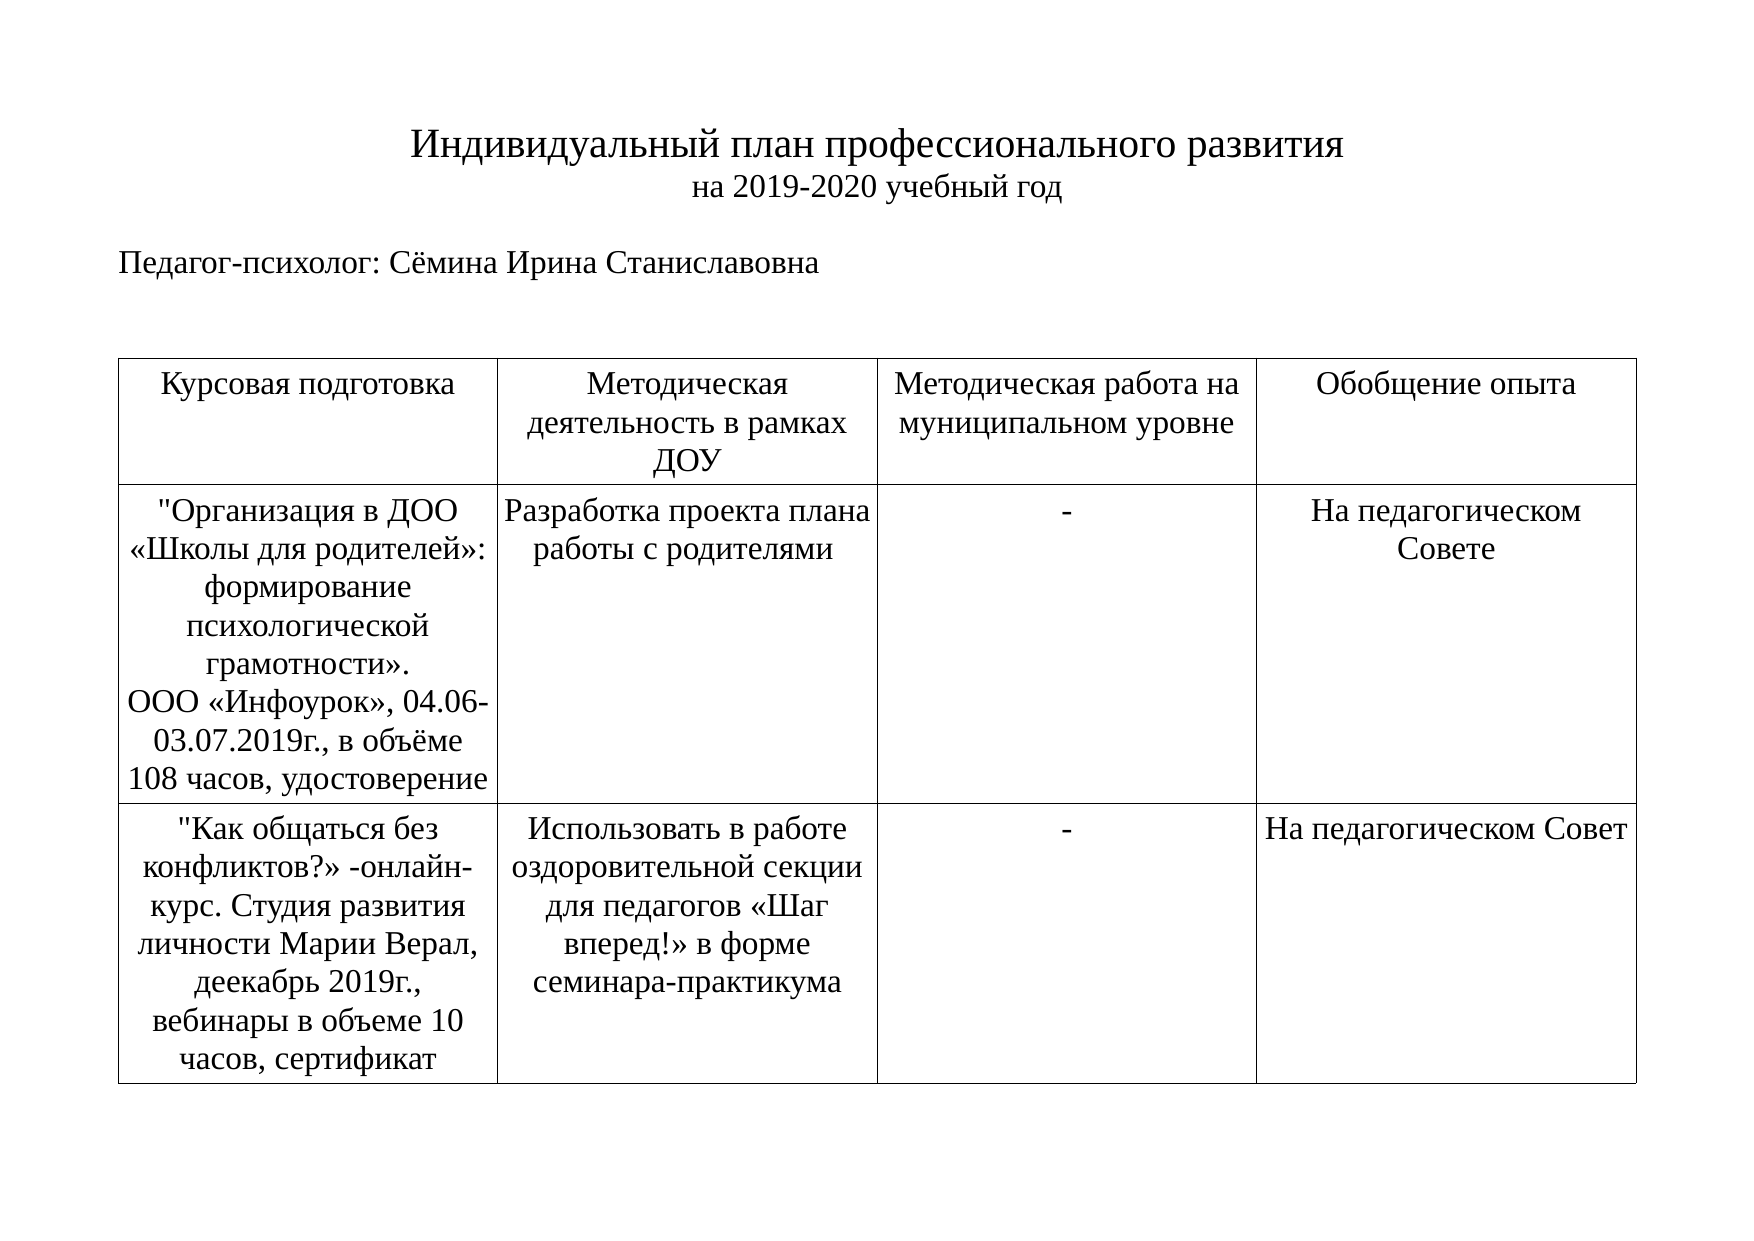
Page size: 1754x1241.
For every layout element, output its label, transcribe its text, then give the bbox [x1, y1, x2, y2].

table_cell - [878, 804, 1256, 1082]
table_header Методическая работа на муниципальном уровне [878, 359, 1256, 484]
table_header Методическая деятельность в рамках ДОУ [498, 359, 877, 484]
table_cell "Организация в ДОО «Школы для родителей»: формирование психологической грамотности». ООО «Инфоурок», 04.06-03.07.2019г., в объёме 108 часов, удостоверение [119, 485, 497, 802]
table_header Курсовая подготовка [119, 359, 497, 484]
table_cell Использовать в работе оздоровительной секции для педагогов «Шаг вперед!» в форме семинара-практикума [498, 804, 877, 1082]
text Индивидуальный план профессионального развития [118, 118, 1636, 166]
table_cell - [878, 485, 1256, 802]
table_header Обобщение опыта [1257, 359, 1636, 484]
table_cell На педагогическом Совет [1257, 804, 1636, 1082]
text на 2019-2020 учебный год [118, 166, 1636, 204]
table_cell "Как общаться без конфликтов?» -онлайн-курс. Студия развития личности Марии Верал, деекабрь 2019г., вебинары в объеме 10 часов, сертификат [119, 804, 497, 1082]
table_cell Разработка проекта плана работы с родителями [498, 485, 877, 802]
table_cell На педагогическом Совете [1257, 485, 1636, 802]
text Педагог-психолог: Сёмина Ирина Станиславовна [118, 243, 1636, 281]
